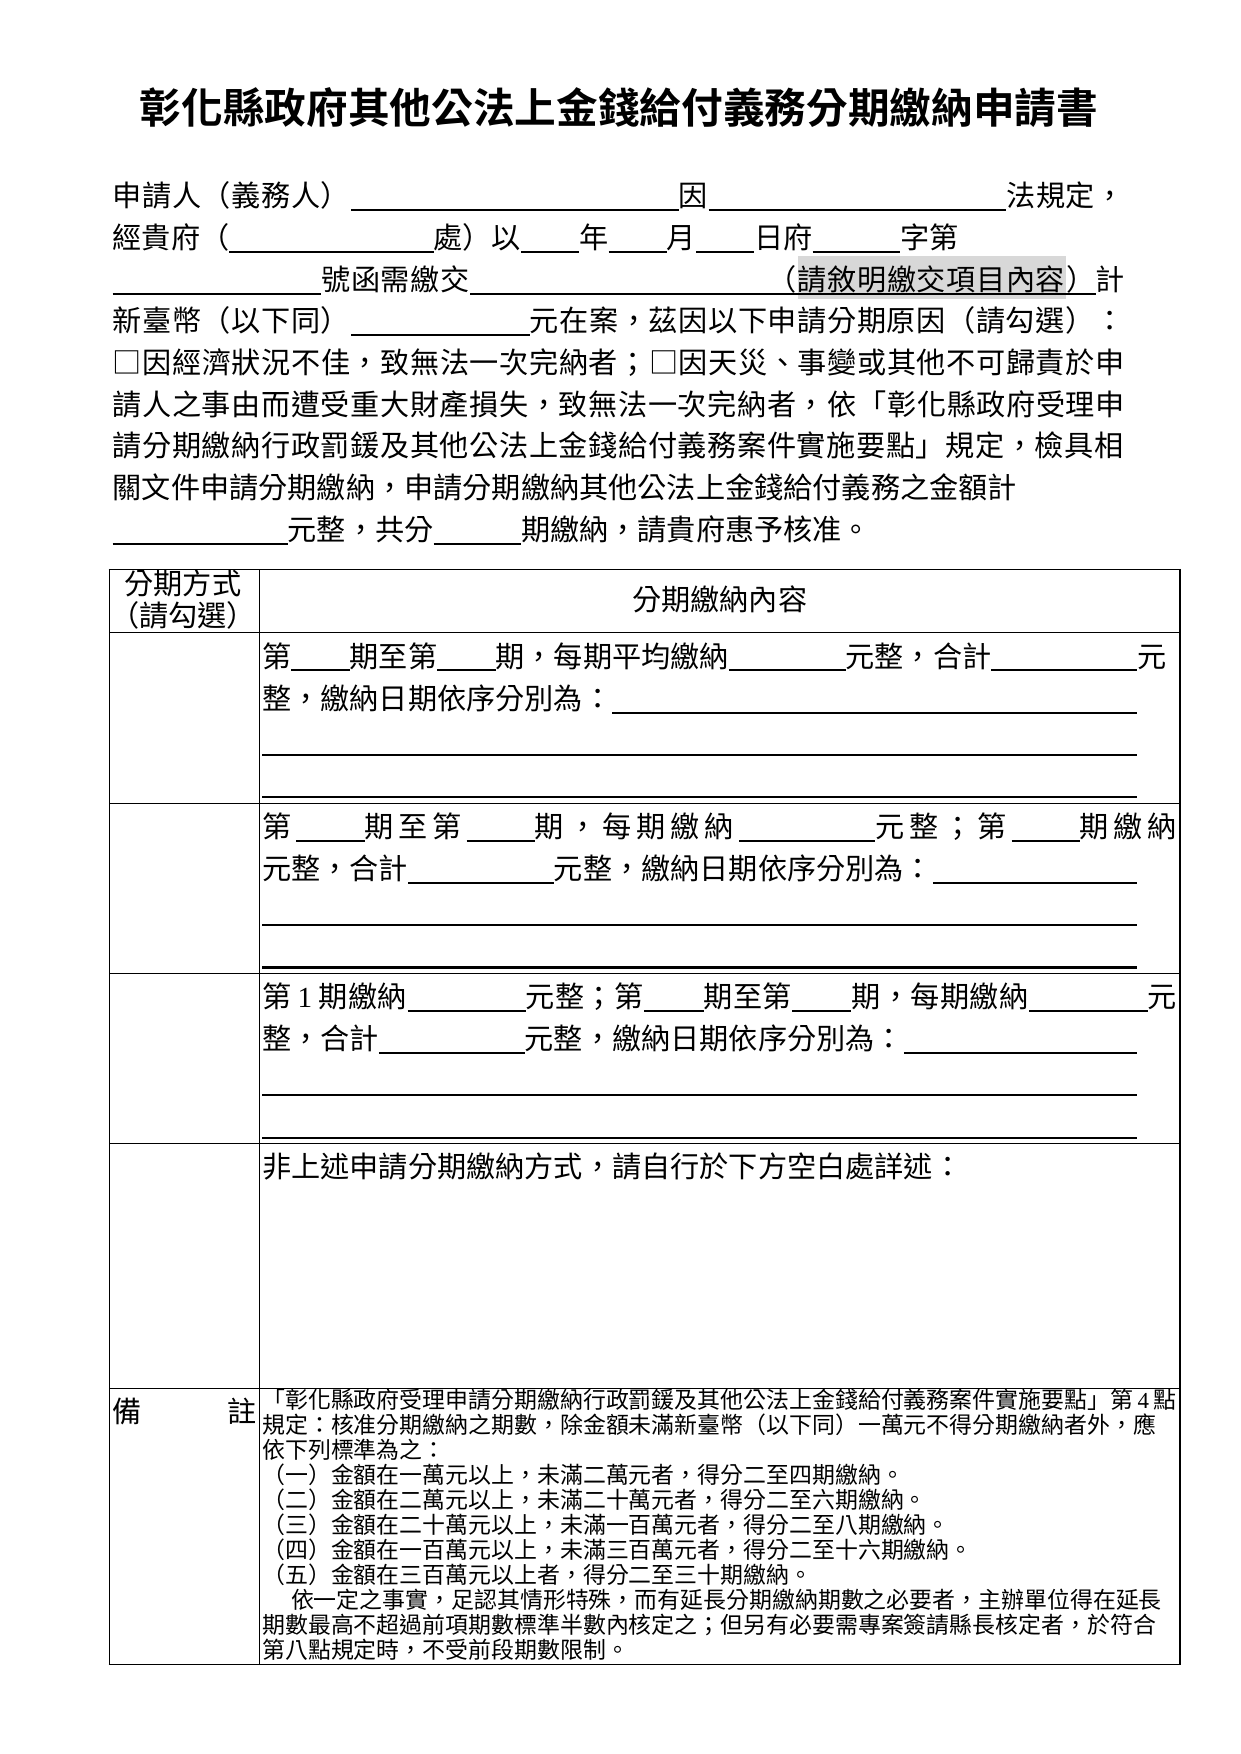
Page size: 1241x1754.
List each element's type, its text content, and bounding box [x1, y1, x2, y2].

table_cell 「彰化縣政府受理申請分期繳納行政罰鍰及其他公法上金錢給付義務案件實施要點」第4點規定：核准分期繳納之期數，除金額未滿新臺幣（以下同）一萬元不得分期繳納者外，應依下列標準為之： （一）金額在一萬元以上，未滿二萬元者，得分二至四期繳納。 （二）金額在二萬元以上，未滿二十萬元者，得分二至六期繳納。 （三）金額在二十萬元以上，未滿一百萬元者，得分二至八期繳納。 （四）金額在一百萬元以上，未滿三百萬元者，得分二至十六期繳納。 （五）金額在三百萬元以上者，得分二至三十期繳納。 依一定之事實，足認其情形特殊，而有延長分期繳納期數之必要者，主辦單位得在延長期數最高不超過前項期數標準半數內核定之；但另有必要需專案簽請縣長核定者，於符合第八點規定時，不受前段期數限制。 [260, 1389, 1179, 1663]
table_cell 非上述申請分期繳納方式，請自行於下方空白處詳述： [260, 1144, 1179, 1387]
text 彰化縣政府其他公法上金錢給付義務分期繳納申請書 [112, 75, 1125, 135]
table_header 分期繳納內容 [260, 570, 1179, 632]
table_cell [110, 633, 259, 802]
table_cell [110, 1144, 259, 1387]
text 號函需繳交 （請敘明繳交項目內容）計新臺幣（以下同） 元在案，茲因以下申請分期原因（請勾選）：□因經濟狀況不佳，致無法一次完納者；□因天災、事變或其他不可歸責於申請人之事由而遭受重大財產損失，致無法一次完納者，依「彰化縣政府受理申請分期繳納行政罰鍰及其他公法上金錢給付義務案件實施要點」規定，檢具相關文件申請分期繳納，申請分期繳納其他公法上金錢給付義務之金額計 [112, 257, 1125, 507]
text 申請人（義務人） 因 法規定，經貴府（ 處）以 年 月 日府 字第 [112, 173, 1125, 257]
table_cell 備註 [110, 1389, 259, 1663]
table_cell 第 期至第 期，每期繳納 元整；第 期繳納 元整，合計 元整，繳納日期依序分別為： 。 。 。 [260, 804, 1179, 973]
text 元整，共分 期繳納，請貴府惠予核准。 [112, 507, 1125, 548]
table_header 分期方式 （請勾選） [110, 570, 259, 632]
table_cell 第1期繳納 元整；第 期至第 期，每期繳納 元整，合計 元整，繳納日期依序分別為： 。 。 。 [260, 974, 1179, 1143]
table_cell 第 期至第 期，每期平均繳納 元整，合計 元整，繳納日期依序分別為： 。 。 。 [260, 633, 1179, 802]
table_cell [110, 804, 259, 973]
table_cell [110, 974, 259, 1143]
